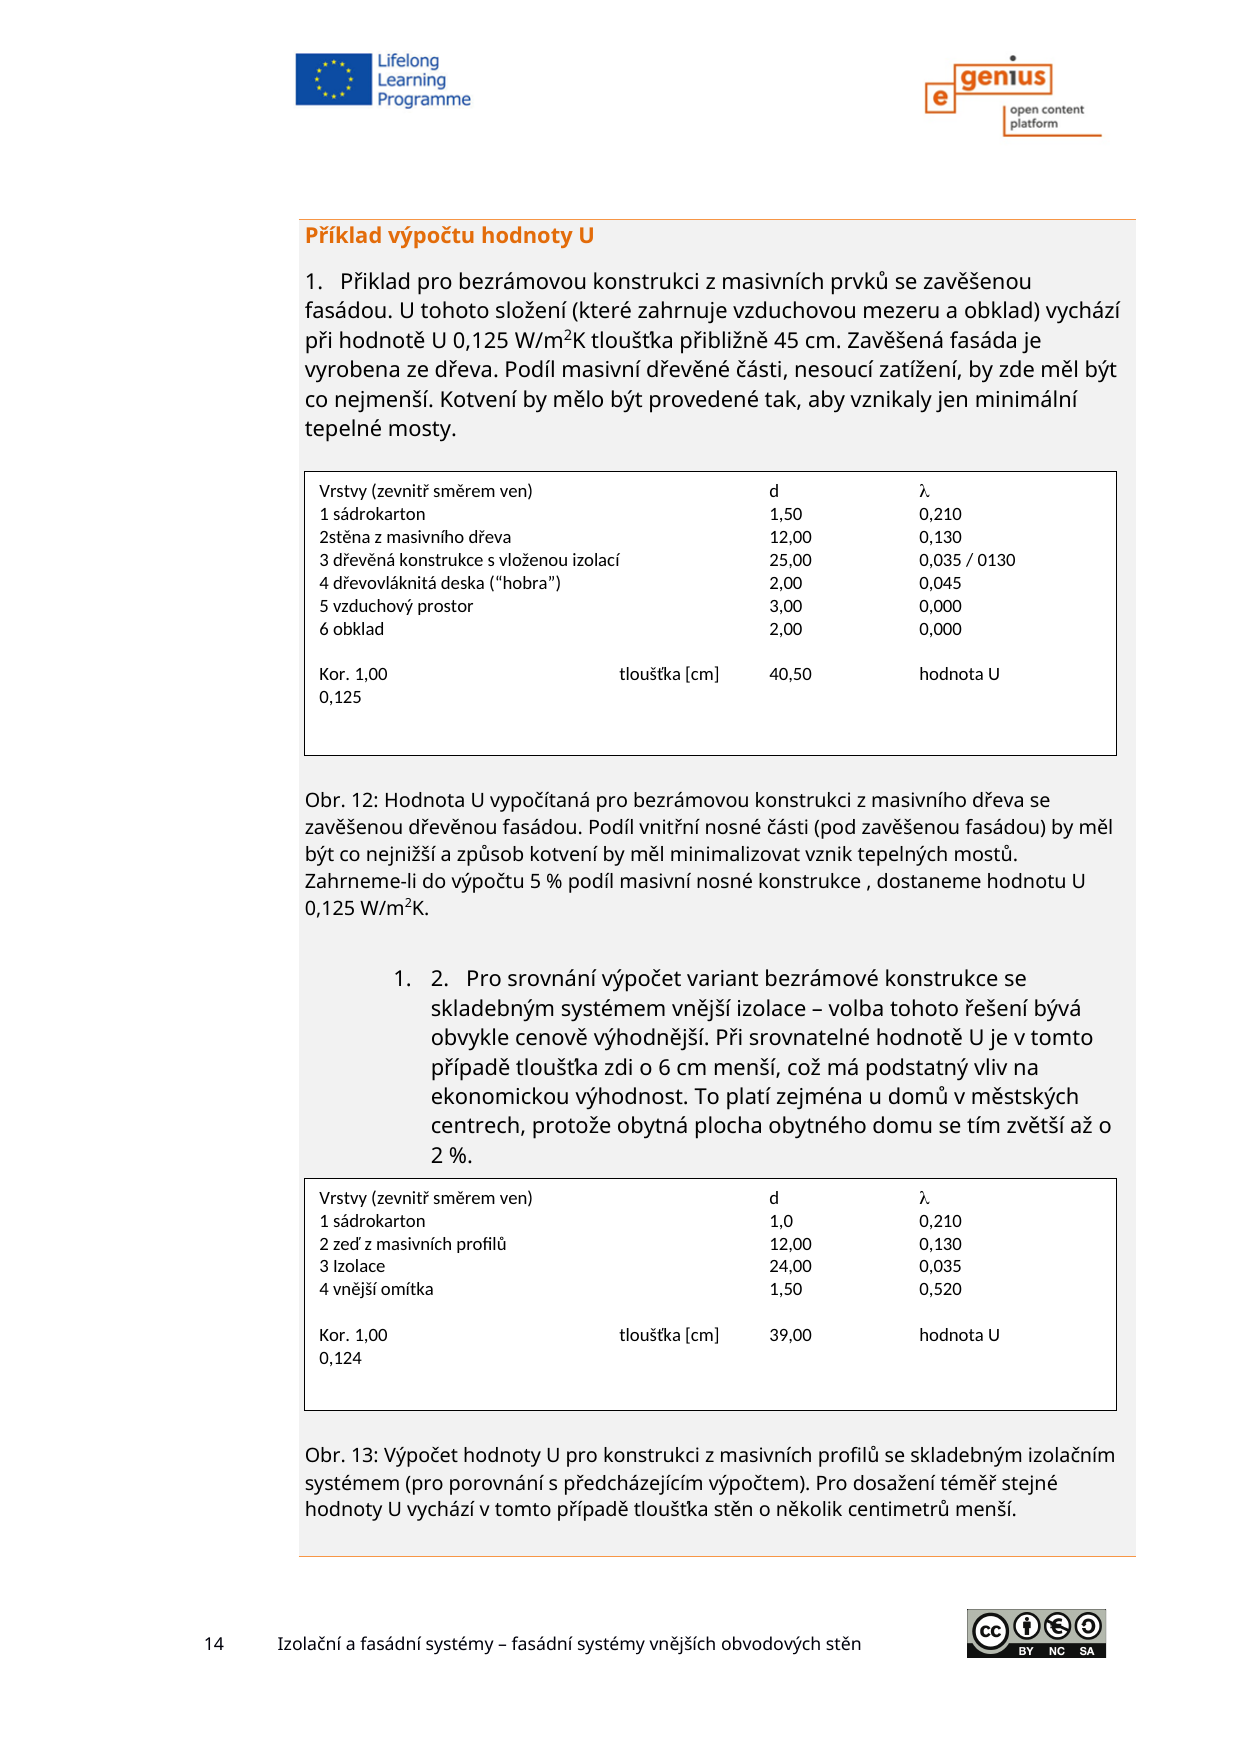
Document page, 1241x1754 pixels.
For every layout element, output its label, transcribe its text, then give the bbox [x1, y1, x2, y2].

table_header Příklad výpočtu hodnoty U 1. Přiklad pro bezrámovou konstrukci z masivních prvků se zavěšenou fasádou. U tohoto složení (které zahrnuje vzduchovou mezeru a obklad) vychází při hodnotě U 0,125 W/m2K tloušťka přibližně 45 cm. Zavěšená fasáda je vyrobena ze dřeva. Podíl masivní dřevěné části, nesoucí zatížení, by zde měl být co nejmenší. Kotvení by mělo být provedené tak, aby vznikaly jen minimální tepelné mosty. Obr. 12: Hodnota U vypočítaná pro bezrámovou konstrukci z masivního dřeva se zavěšenou dřevěnou fasádou. Podíl vnitřní nosné části (pod zavěšenou fasádou) by měl být co nejnižší a způsob kotvení by měl minimalizovat vznik tepelných mostů. Zahrneme-li do výpočtu 5 % podíl masivní nosné konstrukce , dostaneme hodnotu U 0,125 W/m2K. 2. Pro srovnání výpočet variant bezrámové konstrukce se skladebným systémem vnější izolace – volba tohoto řešení bývá obvykle cenově výhodnější. Při srovnatelné hodnotě U je v tomto případě tloušťka zdi o 6 cm menší, což má podstatný vliv na ekonomickou výhodnost. To platí zejména u domů v městských centrech, protože obytná plocha obytného domu se tím zvětší až o 2 %. Obr. 13: Výpočet hodnoty U pro konstrukci z masivních profilů se skladebným izolačním systémem (pro porovnání s předcházejícím výpočtem). Pro dosažení téměř stejné hodnoty U vychází v tomto případě tloušťka stěn o několik centimetrů menší. [299, 220, 1136, 1556]
